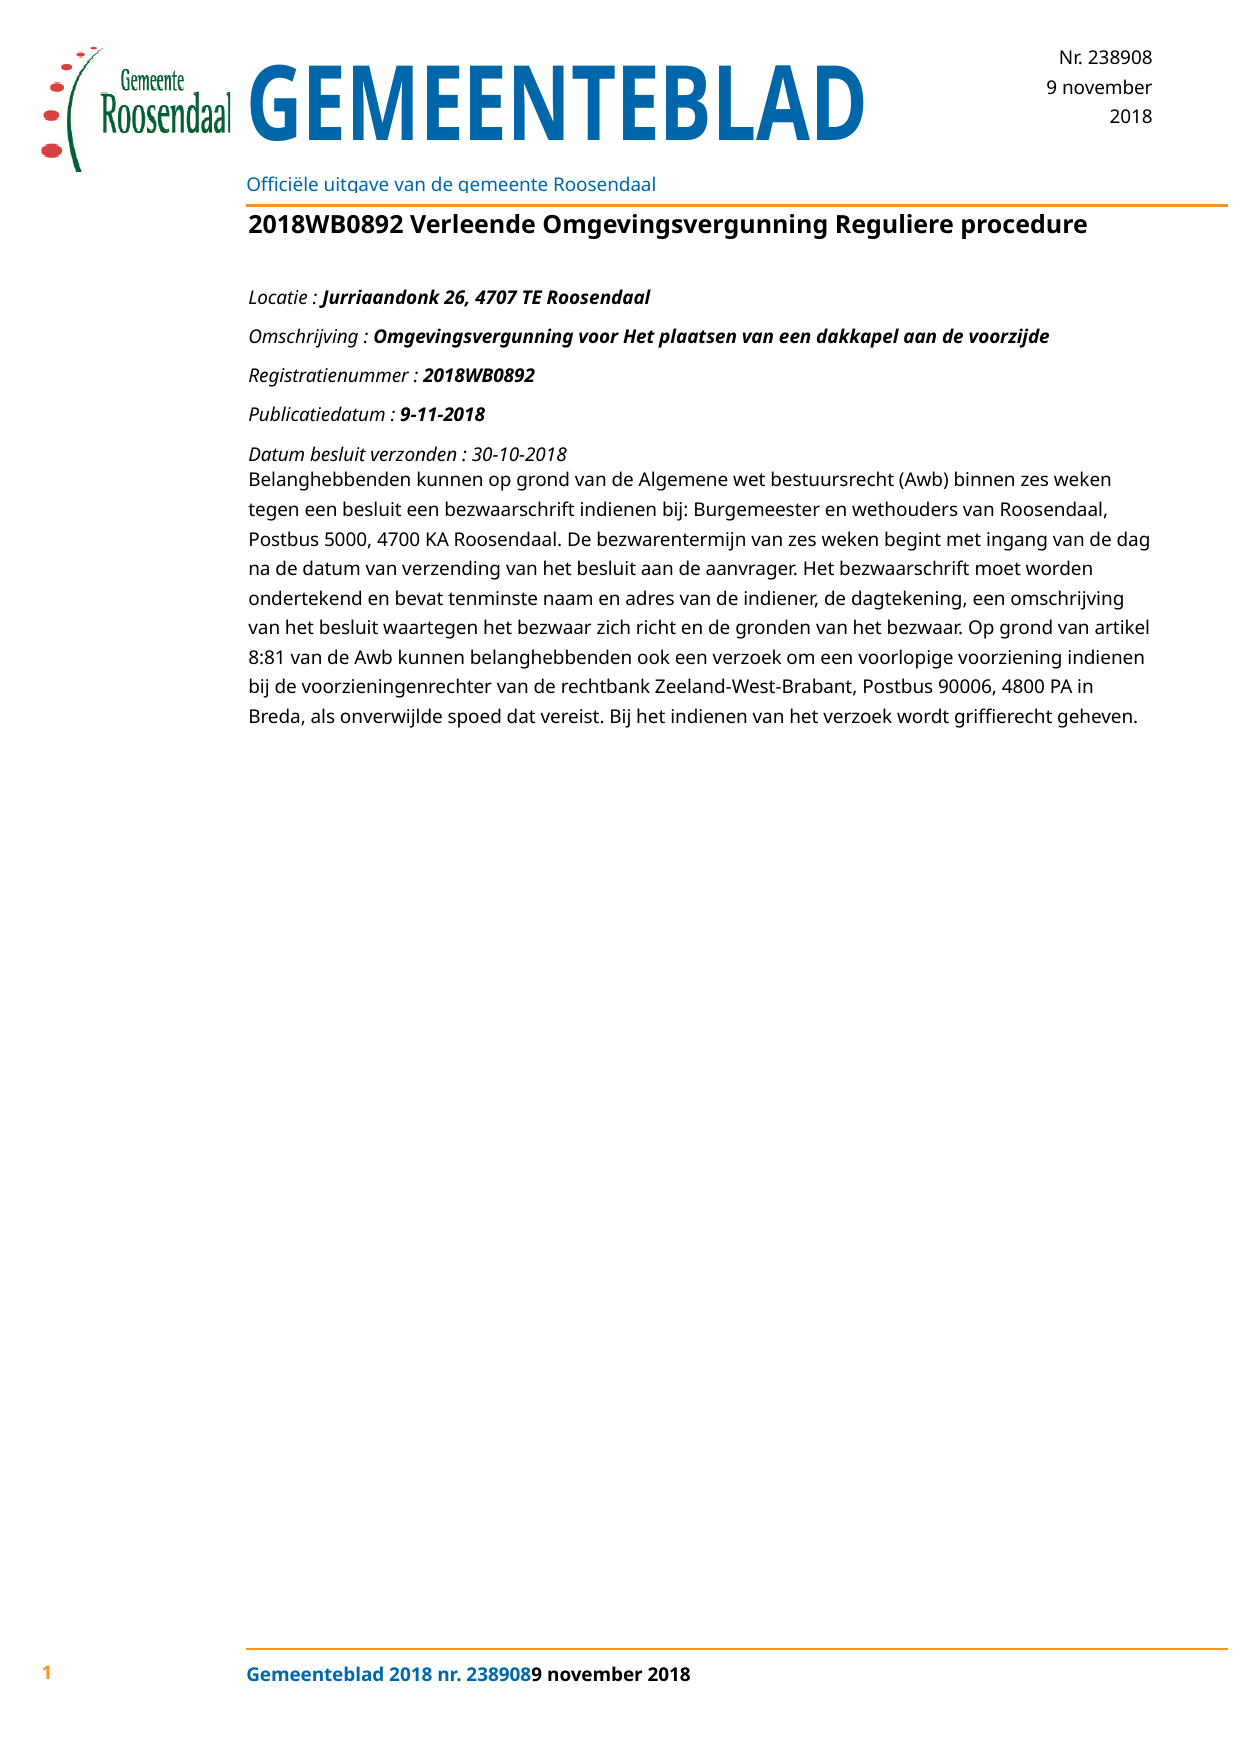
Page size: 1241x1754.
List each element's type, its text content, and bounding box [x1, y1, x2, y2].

picture [41, 47, 231, 172]
text Publicatiedatum : 9-11-2018 [248, 402, 1152, 427]
text Registratienummer : 2018WB0892 [248, 362, 1152, 388]
text Omschrijving : Omgevingsvergunning voor Het plaatsen van een dakkapel aan de voorzijde [248, 323, 1152, 349]
text 2018WB0892 Verleende Omgevingsvergunning Reguliere procedure [248, 207, 1152, 241]
text Locatie : Jurriaandonk 26, 4707 TE Roosendaal [248, 284, 1152, 309]
text Datum besluit verzonden : 30-10-2018 [248, 441, 1152, 467]
text Belanghebbenden kunnen op grond van de Algemene wet bestuursrecht (Awb) binnen zes weken tegen een besluit een bezwaarschrift indienen bij: Burgemeester en wethouders van Roosendaal, Postbus 5000, 4700 KA Roosendaal. De bezwarentermijn van zes weken begint met ingang van de dag na de datum van verzending van het besluit aan de aanvrager. Het bezwaarschrift moet worden ondertekend en bevat tenminste naam en adres van de indiener, de dagtekening, een omschrijving van het besluit waartegen het bezwaar zich richt en de gronden van het bezwaar. Op grond van artikel 8:81 van de Awb kunnen belanghebbenden ook een verzoek om een voorlopige voorziening indienen bij de voorzieningenrechter van de rechtbank Zeeland-West-Brabant, Postbus 90006, 4800 PA in Breda, als onverwijlde spoed dat vereist. Bij het indienen van het verzoek wordt griffierecht geheven. [248, 467, 1152, 729]
